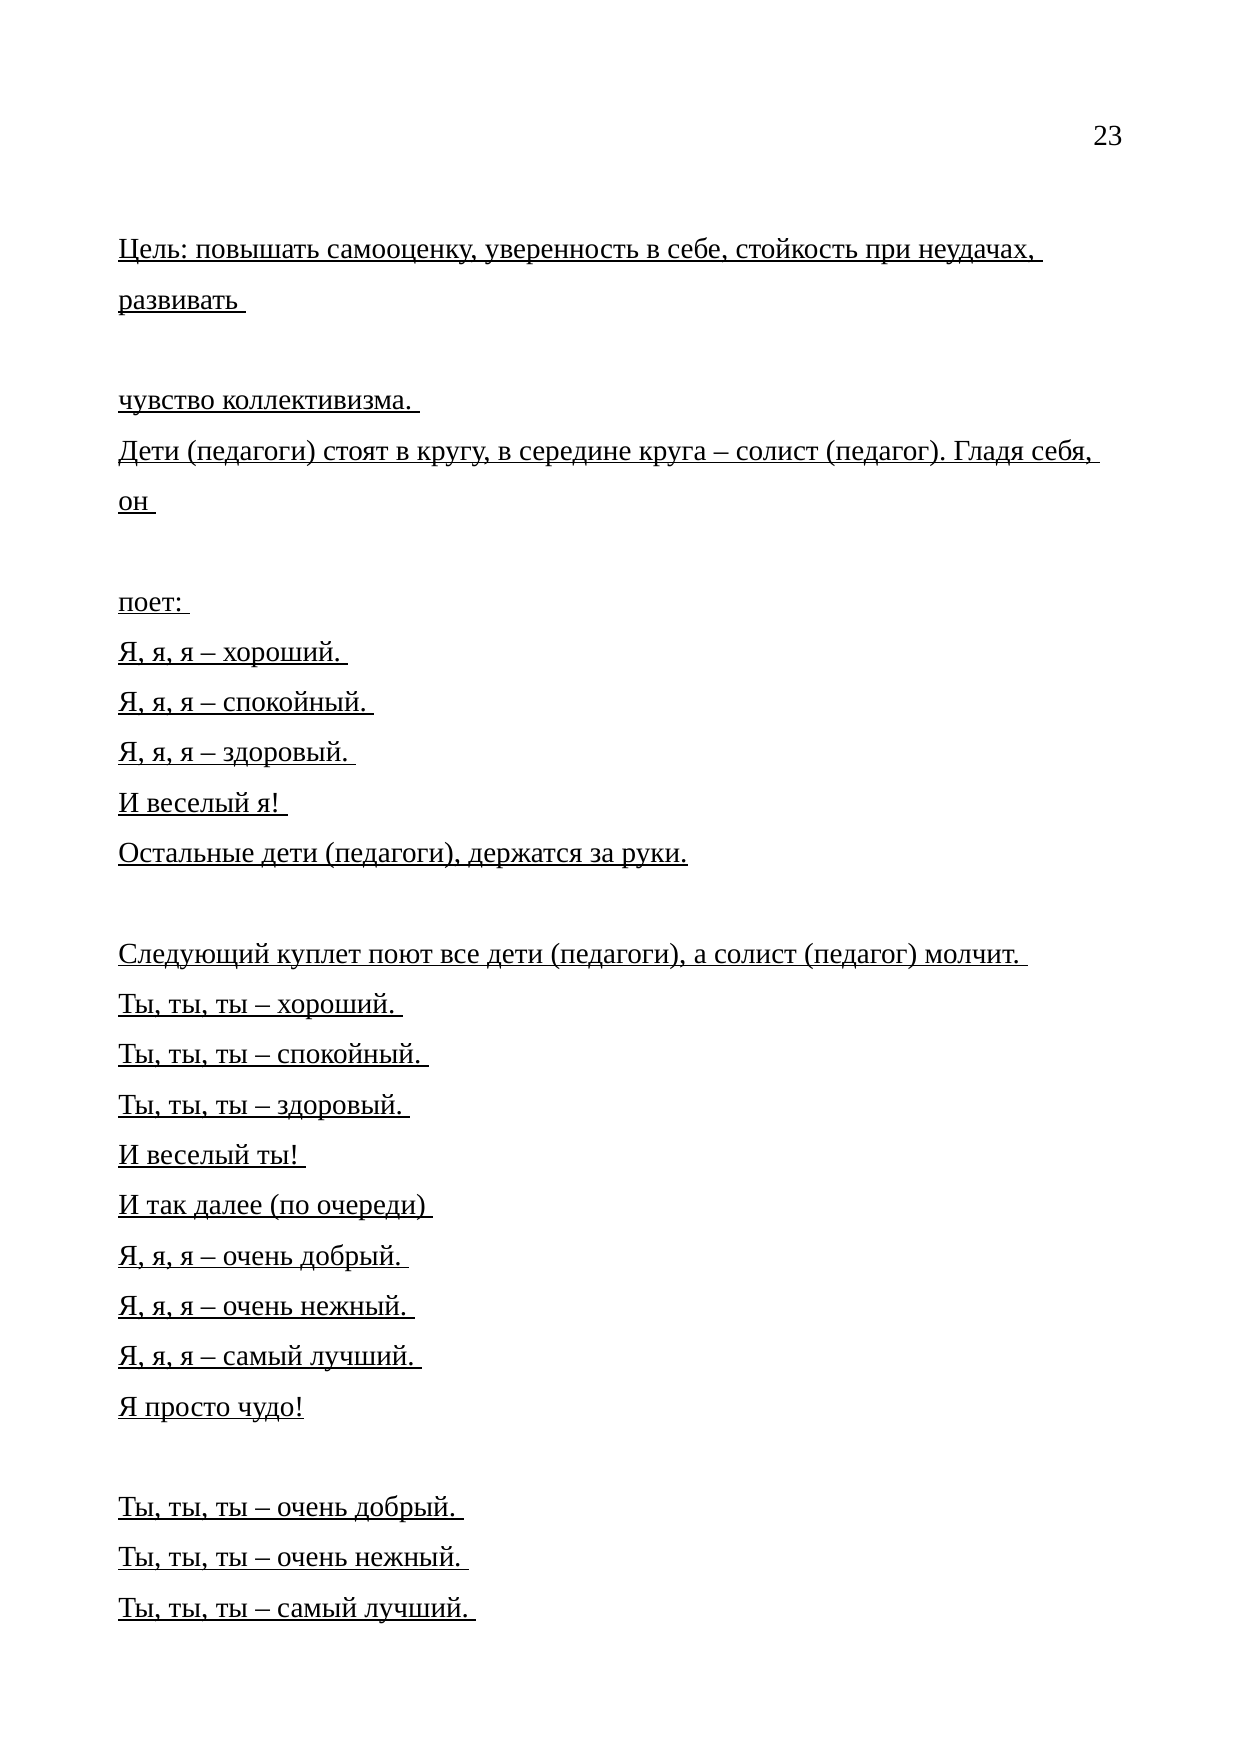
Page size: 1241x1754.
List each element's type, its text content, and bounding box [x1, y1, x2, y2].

text Цель: повышать самооценку, уверенность в себе, стойкость при неудачах, развивать чувство коллективизма. Дети (педагоги) стоят в кругу, в середине круга – солист (педагог). Гладя себя, он поет: Я, я, я – хороший. Я, я, я – спокойный. Я, я, я – здоровый. И веселый я! Остальные дети (педагоги), держатся за руки. Следующий куплет поют все дети (педагоги), а солист (педагог) молчит. Ты, ты, ты – хороший. Ты, ты, ты – спокойный. Ты, ты, ты – здоровый. И веселый ты! И так далее (по очереди) Я, я, я – очень добрый. Я, я, я – очень нежный. Я, я, я – самый лучший. Я просто чудо! Ты, ты, ты – очень добрый. Ты, ты, ты – очень нежный. Ты, ты, ты – самый лучший. [118, 181, 1122, 1623]
